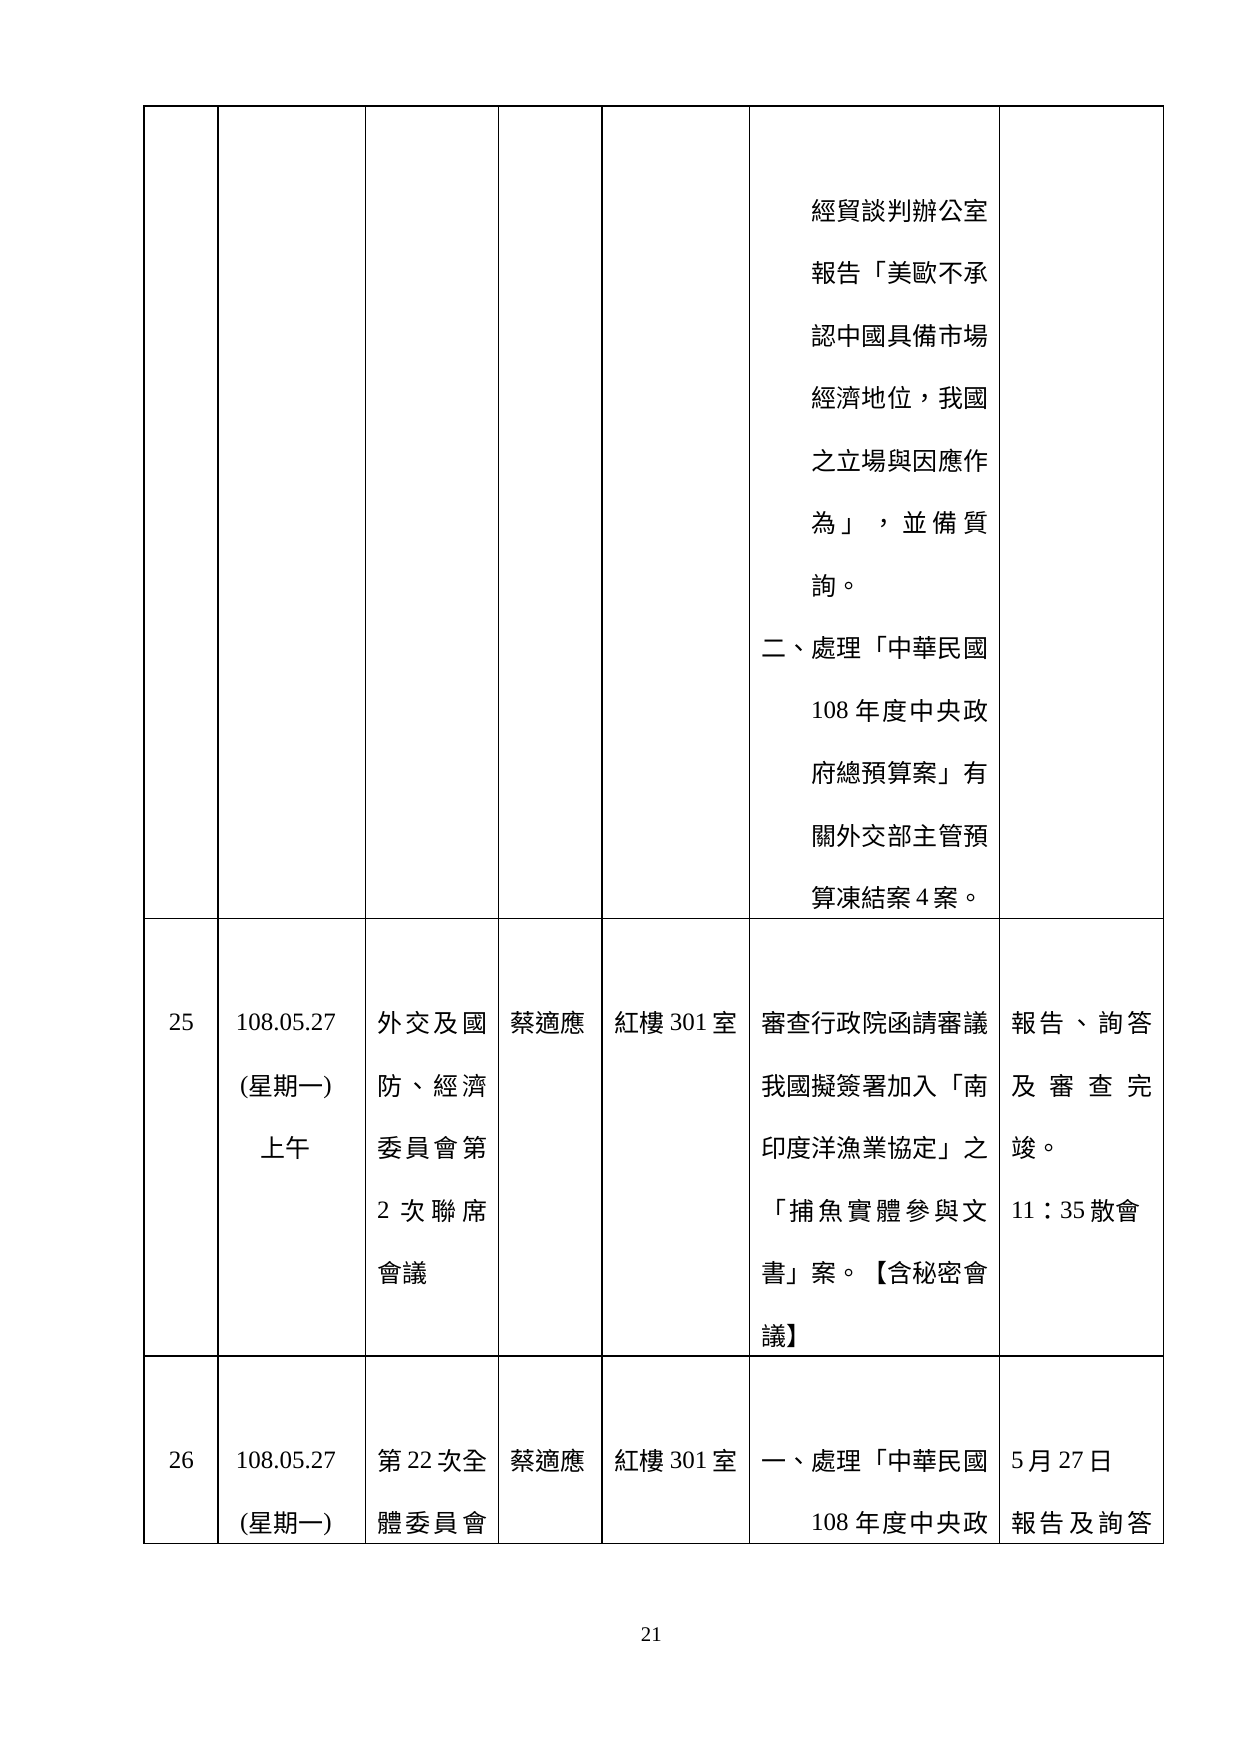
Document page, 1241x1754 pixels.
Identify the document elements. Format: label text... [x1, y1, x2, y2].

table_cell [1000, 107, 1163, 918]
table_cell 經貿談判辦公室報告「美歐不承認中國具備市場經濟地位，我國之立場與因應作為」，並備質詢。 二、處理「中華民國108年度中央政府總預算案」有關外交部主管預算凍結案4案。 [750, 107, 999, 918]
table_cell 蔡適應 [499, 919, 601, 1355]
table_cell 蔡適應 [499, 1357, 601, 1543]
table_cell [366, 107, 498, 918]
table_cell 26 [145, 1357, 217, 1543]
table_cell 紅樓301室 [603, 1357, 749, 1543]
table_cell 25 [145, 919, 217, 1355]
table_cell 報告、詢答及審查完竣。 11：35散會 [1000, 919, 1163, 1355]
table_cell [603, 107, 749, 918]
table_cell 108.05.27 (星期一) 上午 [219, 919, 365, 1355]
table_cell 5月27日 報告及詢答 [1000, 1357, 1163, 1543]
table_cell 審查行政院函請審議我國擬簽署加入「南印度洋漁業協定」之「捕魚實體參與文書」案。【含秘密會議】 [750, 919, 999, 1355]
table_cell [219, 107, 365, 918]
table_cell 一、處理「中華民國108年度中央政 [750, 1357, 999, 1543]
table_cell 外交及國防、經濟委員會第2次聯席會議 [366, 919, 498, 1355]
table_cell [499, 107, 601, 918]
table_cell [145, 107, 217, 918]
table_cell 108.05.27 (星期一) [219, 1357, 365, 1543]
table_cell 第22次全體委員會 [366, 1357, 498, 1543]
table_cell 紅樓301室 [603, 919, 749, 1355]
